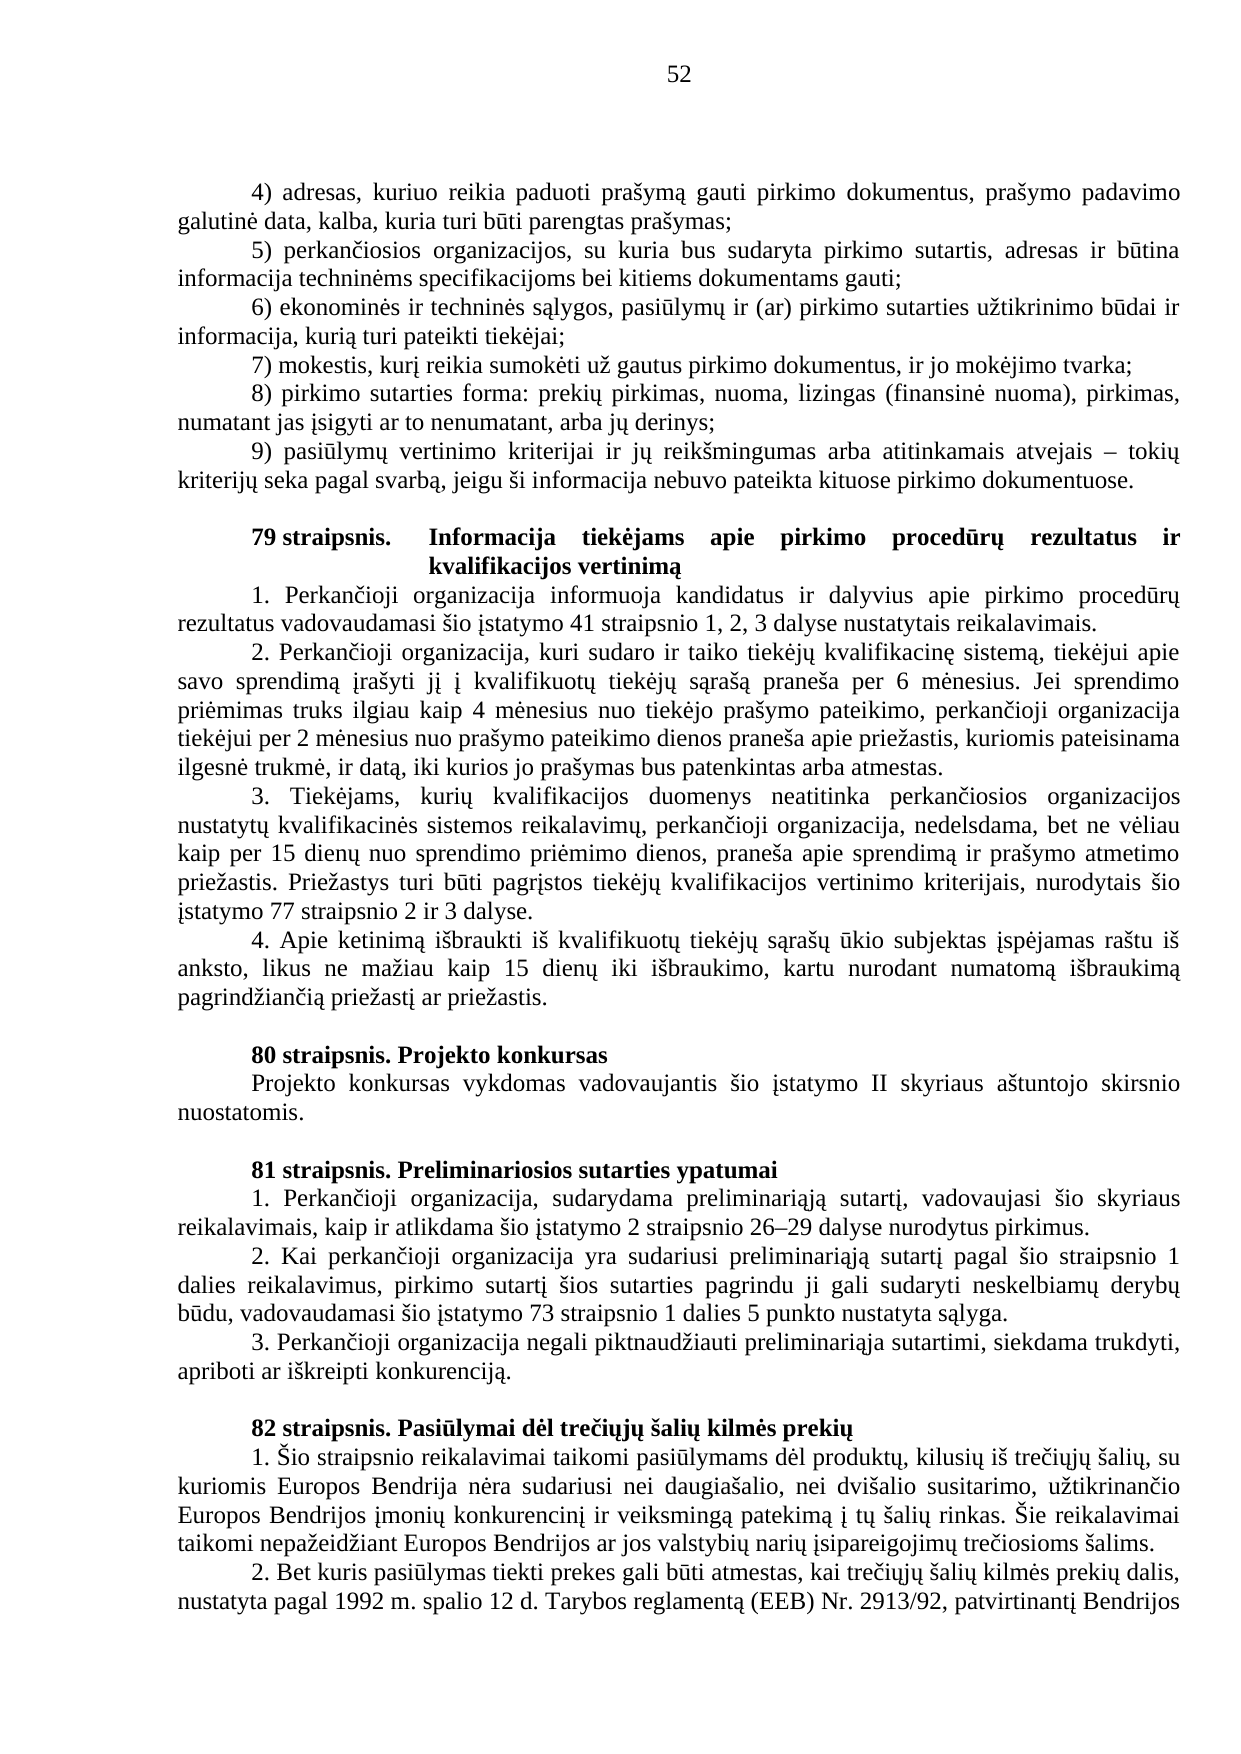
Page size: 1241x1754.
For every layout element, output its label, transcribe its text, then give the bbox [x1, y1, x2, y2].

text 2. Kai perkančioji organizacija yra sudariusi preliminariąją sutartį pagal šio straipsnio 1 dalies reikalavimus, pirkimo sutartį šios sutarties pagrindu ji gali sudaryti neskelbiamų derybų būdu, vadovaudamasi šio įstatymo 73 straipsnio 1 dalies 5 punkto nustatyta sąlyga. [177, 1241, 1181, 1327]
text 81 straipsnis. Preliminariosios sutarties ypatumai [177, 1155, 1181, 1183]
text 7) mokestis, kurį reikia sumokėti už gautus pirkimo dokumentus, ir jo mokėjimo tvarka; [177, 350, 1181, 378]
text Projekto konkursas vykdomas vadovaujantis šio įstatymo II skyriaus aštuntojo skirsnio nuostatomis. [177, 1068, 1181, 1126]
text 6) ekonominės ir techninės sąlygos, pasiūlymų ir (ar) pirkimo sutarties užtikrinimo būdai ir informacija, kurią turi pateikti tiekėjai; [177, 292, 1181, 350]
text 2. Perkančioji organizacija, kuri sudaro ir taiko tiekėjų kvalifikacinę sistemą, tiekėjui apie savo sprendimą įrašyti jį į kvalifikuotų tiekėjų sąrašą praneša per 6 mėnesius. Jei sprendimo priėmimas truks ilgiau kaip 4 mėnesius nuo tiekėjo prašymo pateikimo, perkančioji organizacija tiekėjui per 2 mėnesius nuo prašymo pateikimo dienos praneša apie priežastis, kuriomis pateisinama ilgesnė trukmė, ir datą, iki kurios jo prašymas bus patenkintas arba atmestas. [177, 637, 1181, 781]
text 1. Perkančioji organizacija, sudarydama preliminariąją sutartį, vadovaujasi šio skyriaus reikalavimais, kaip ir atlikdama šio įstatymo 2 straipsnio 26–29 dalyse nurodytus pirkimus. [177, 1183, 1181, 1241]
text 3. Tiekėjams, kurių kvalifikacijos duomenys neatitinka perkančiosios organizacijos nustatytų kvalifikacinės sistemos reikalavimų, perkančioji organizacija, nedelsdama, bet ne vėliau kaip per 15 dienų nuo sprendimo priėmimo dienos, praneša apie sprendimą ir prašymo atmetimo priežastis. Priežastys turi būti pagrįstos tiekėjų kvalifikacijos vertinimo kriterijais, nurodytais šio įstatymo 77 straipsnio 2 ir 3 dalyse. [177, 781, 1181, 925]
text 82 straipsnis. Pasiūlymai dėl trečiųjų šalių kilmės prekių [177, 1413, 1181, 1442]
text 4. Apie ketinimą išbraukti iš kvalifikuotų tiekėjų sąrašų ūkio subjektas įspėjamas raštu iš anksto, likus ne mažiau kaip 15 dienų iki išbraukimo, kartu nurodant numatomą išbraukimą pagrindžiančią priežastį ar priežastis. [177, 925, 1181, 1011]
text 4) adresas, kuriuo reikia paduoti prašymą gauti pirkimo dokumentus, prašymo padavimo galutinė data, kalba, kuria turi būti parengtas prašymas; [177, 177, 1181, 235]
text 1. Perkančioji organizacija informuoja kandidatus ir dalyvius apie pirkimo procedūrų rezultatus vadovaudamasi šio įstatymo 41 straipsnio 1, 2, 3 dalyse nustatytais reikalavimais. [177, 580, 1181, 637]
text 1. Šio straipsnio reikalavimai taikomi pasiūlymams dėl produktų, kilusių iš trečiųjų šalių, su kuriomis Europos Bendrija nėra sudariusi nei daugiašalio, nei dvišalio susitarimo, užtikrinančio Europos Bendrijos įmonių konkurencinį ir veiksmingą patekimą į tų šalių rinkas. Šie reikalavimai taikomi nepažeidžiant Europos Bendrijos ar jos valstybių narių įsipareigojimų trečiosioms šalims. [177, 1442, 1181, 1557]
text 8) pirkimo sutarties forma: prekių pirkimas, nuoma, lizingas (finansinė nuoma), pirkimas, numatant jas įsigyti ar to nenumatant, arba jų derinys; [177, 378, 1181, 436]
text 2. Bet kuris pasiūlymas tiekti prekes gali būti atmestas, kai trečiųjų šalių kilmės prekių dalis, nustatyta pagal 1992 m. spalio 12 d. Tarybos reglamentą (EEB) Nr. 2913/92, patvirtinantį Bendrijos [177, 1557, 1181, 1615]
text 79 straipsnis. Informacija tiekėjams apie pirkimo procedūrų rezultatus ir kvalifikacijos vertinimą [251, 522, 1181, 580]
text 5) perkančiosios organizacijos, su kuria bus sudaryta pirkimo sutartis, adresas ir būtina informacija techninėms specifikacijoms bei kitiems dokumentams gauti; [177, 235, 1181, 292]
text 3. Perkančioji organizacija negali piktnaudžiauti preliminariąja sutartimi, siekdama trukdyti, apriboti ar iškreipti konkurenciją. [177, 1327, 1181, 1385]
text 80 straipsnis. Projekto konkursas [177, 1040, 1181, 1068]
text 9) pasiūlymų vertinimo kriterijai ir jų reikšmingumas arba atitinkamais atvejais – tokių kriterijų seka pagal svarbą, jeigu ši informacija nebuvo pateikta kituose pirkimo dokumentuose. [177, 436, 1181, 493]
